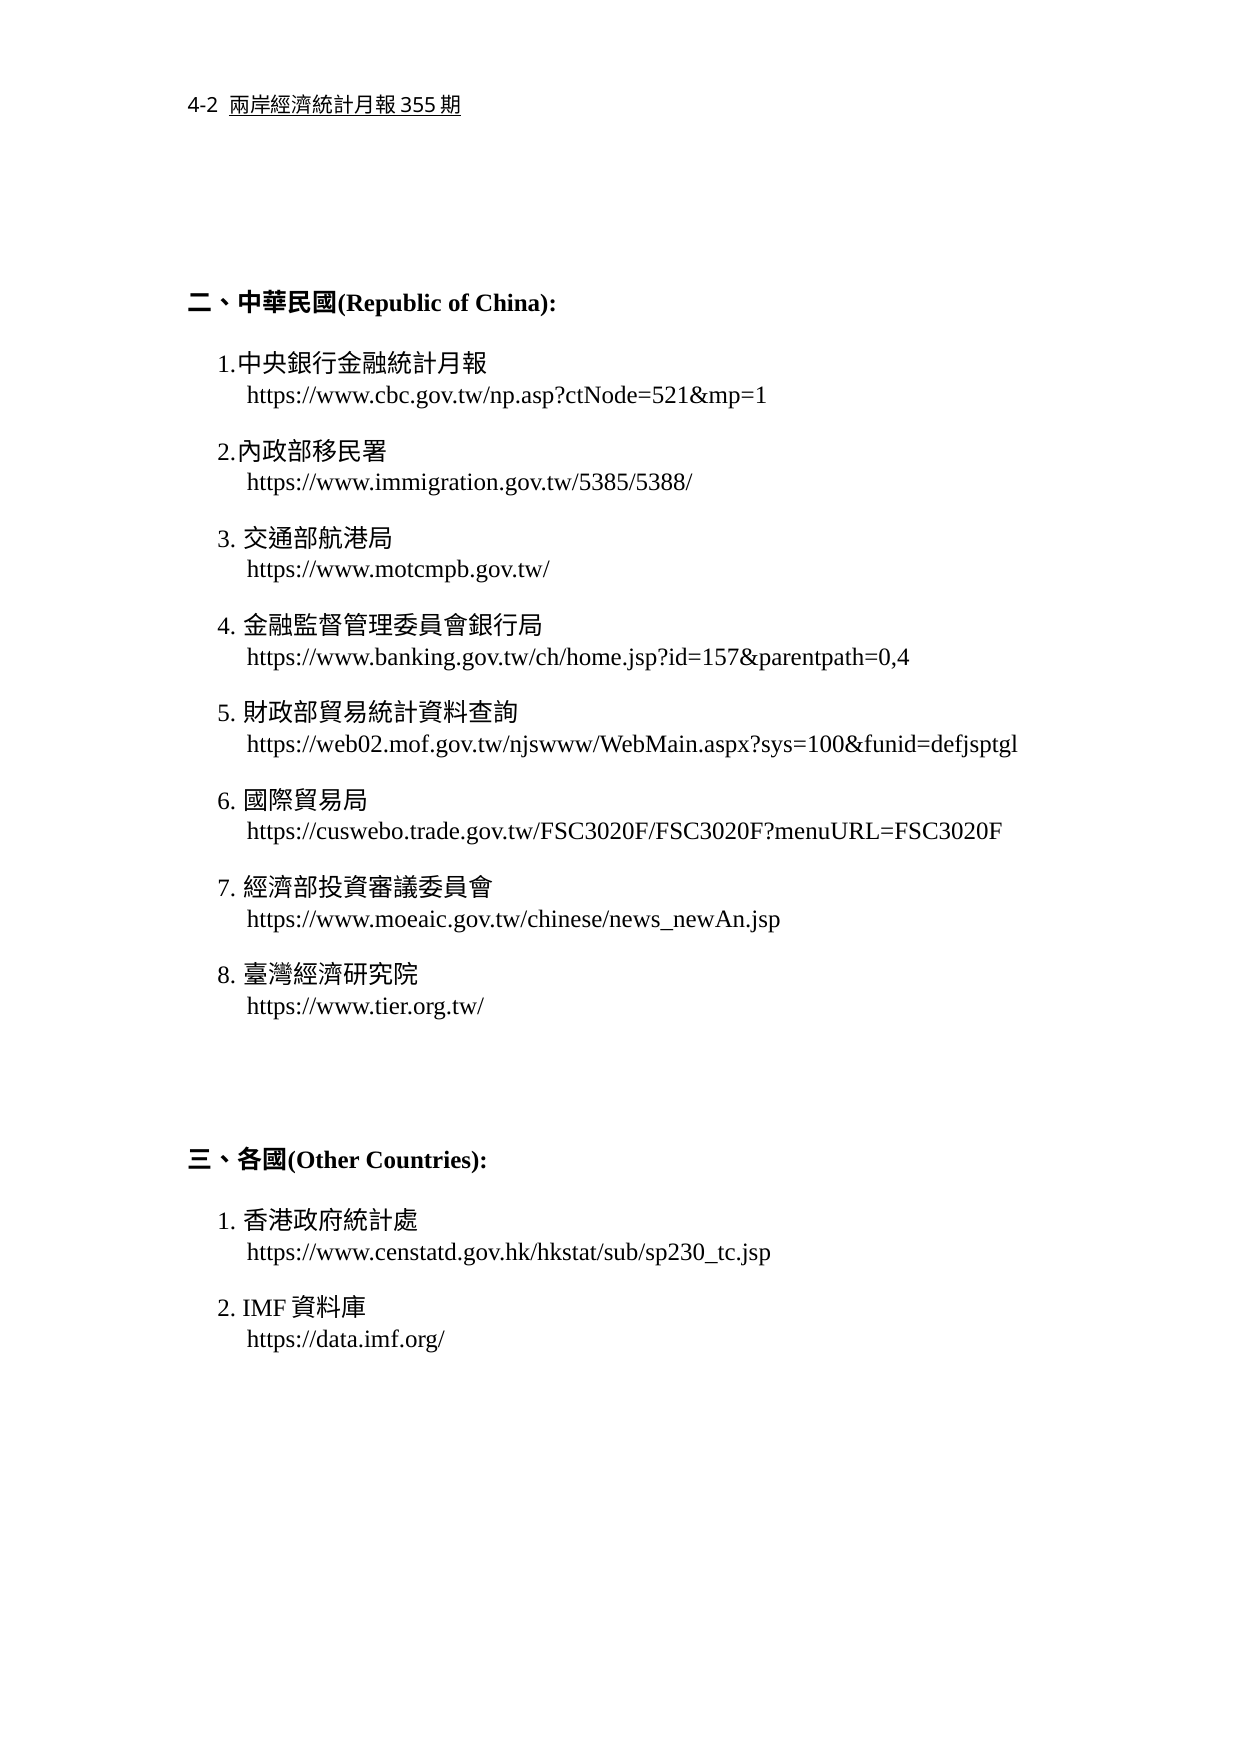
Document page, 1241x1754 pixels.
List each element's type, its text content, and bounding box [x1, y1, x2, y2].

text https://www.censtatd.gov.hk/hkstat/sub/sp230_tc.jsp [187, 1237, 1053, 1266]
text https://cuswebo.trade.gov.tw/FSC3020F/FSC3020F?menuURL=FSC3020F [187, 816, 1053, 845]
text 1. 中央銀行金融統計月報 [187, 344, 1053, 380]
text 6. 國際貿易局 [187, 780, 1053, 816]
text https://www.banking.gov.tw/ch/home.jsp?id=157&parentpath=0,4 [187, 642, 1053, 671]
text https://www.immigration.gov.tw/5385/5388/ [187, 467, 1053, 496]
text 2. 內政部移民署 [187, 431, 1053, 467]
text 8. 臺灣經濟研究院 [187, 955, 1053, 991]
text 4. 金融監督管理委員會銀行局 [187, 606, 1053, 642]
text 2. IMF資料庫 [187, 1288, 1053, 1324]
text 1. 香港政府統計處 [187, 1201, 1053, 1237]
text https://web02.mof.gov.tw/njswww/WebMain.aspx?sys=100&funid=defjsptgl [187, 729, 1053, 758]
text https://www.tier.org.tw/ [187, 991, 1053, 1020]
text https://www.cbc.gov.tw/np.asp?ctNode=521&mp=1 [187, 380, 1053, 409]
text 三、各國(Other Countries): [187, 1116, 1053, 1178]
text 二、中華民國(Republic of China): [187, 259, 1053, 321]
text 5. 財政部貿易統計資料查詢 [187, 693, 1053, 729]
text https://www.moeaic.gov.tw/chinese/news_newAn.jsp [187, 904, 1053, 932]
text https://www.motcmpb.gov.tw/ [187, 554, 1053, 583]
text 3. 交通部航港局 [187, 518, 1053, 554]
text 7. 經濟部投資審議委員會 [187, 867, 1053, 904]
text https://data.imf.org/ [187, 1324, 1053, 1353]
